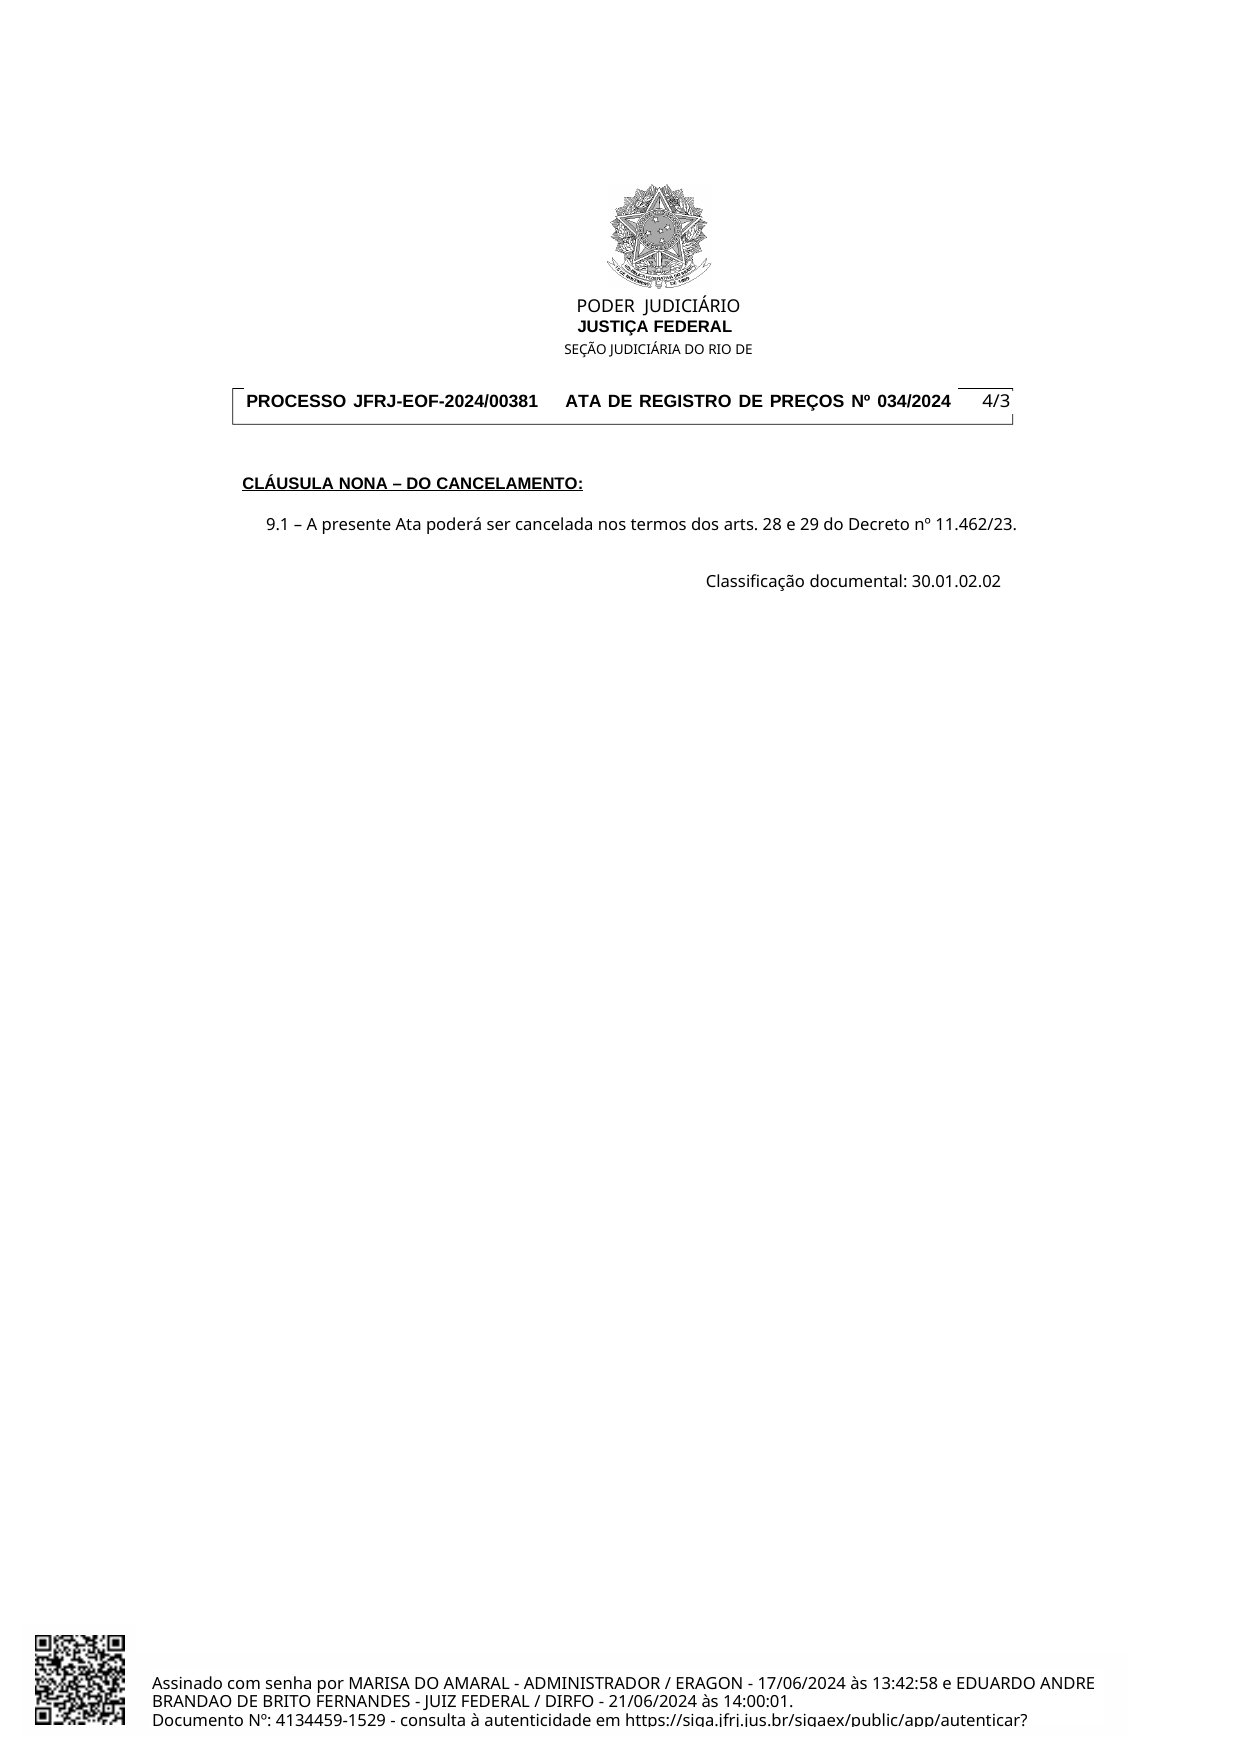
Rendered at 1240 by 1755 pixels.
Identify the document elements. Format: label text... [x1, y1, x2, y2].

text 9.1 – A presente Ata poderá ser cancelada nos termos dos arts. 28 e 29 do Decreto nº 11.462/23. [266, 512, 1064, 535]
text Classificação documental: 30.01.02.02 [706, 570, 1064, 592]
subtitle CLÁUSULA NONA – DO CANCELAMENTO: [242, 474, 1064, 493]
